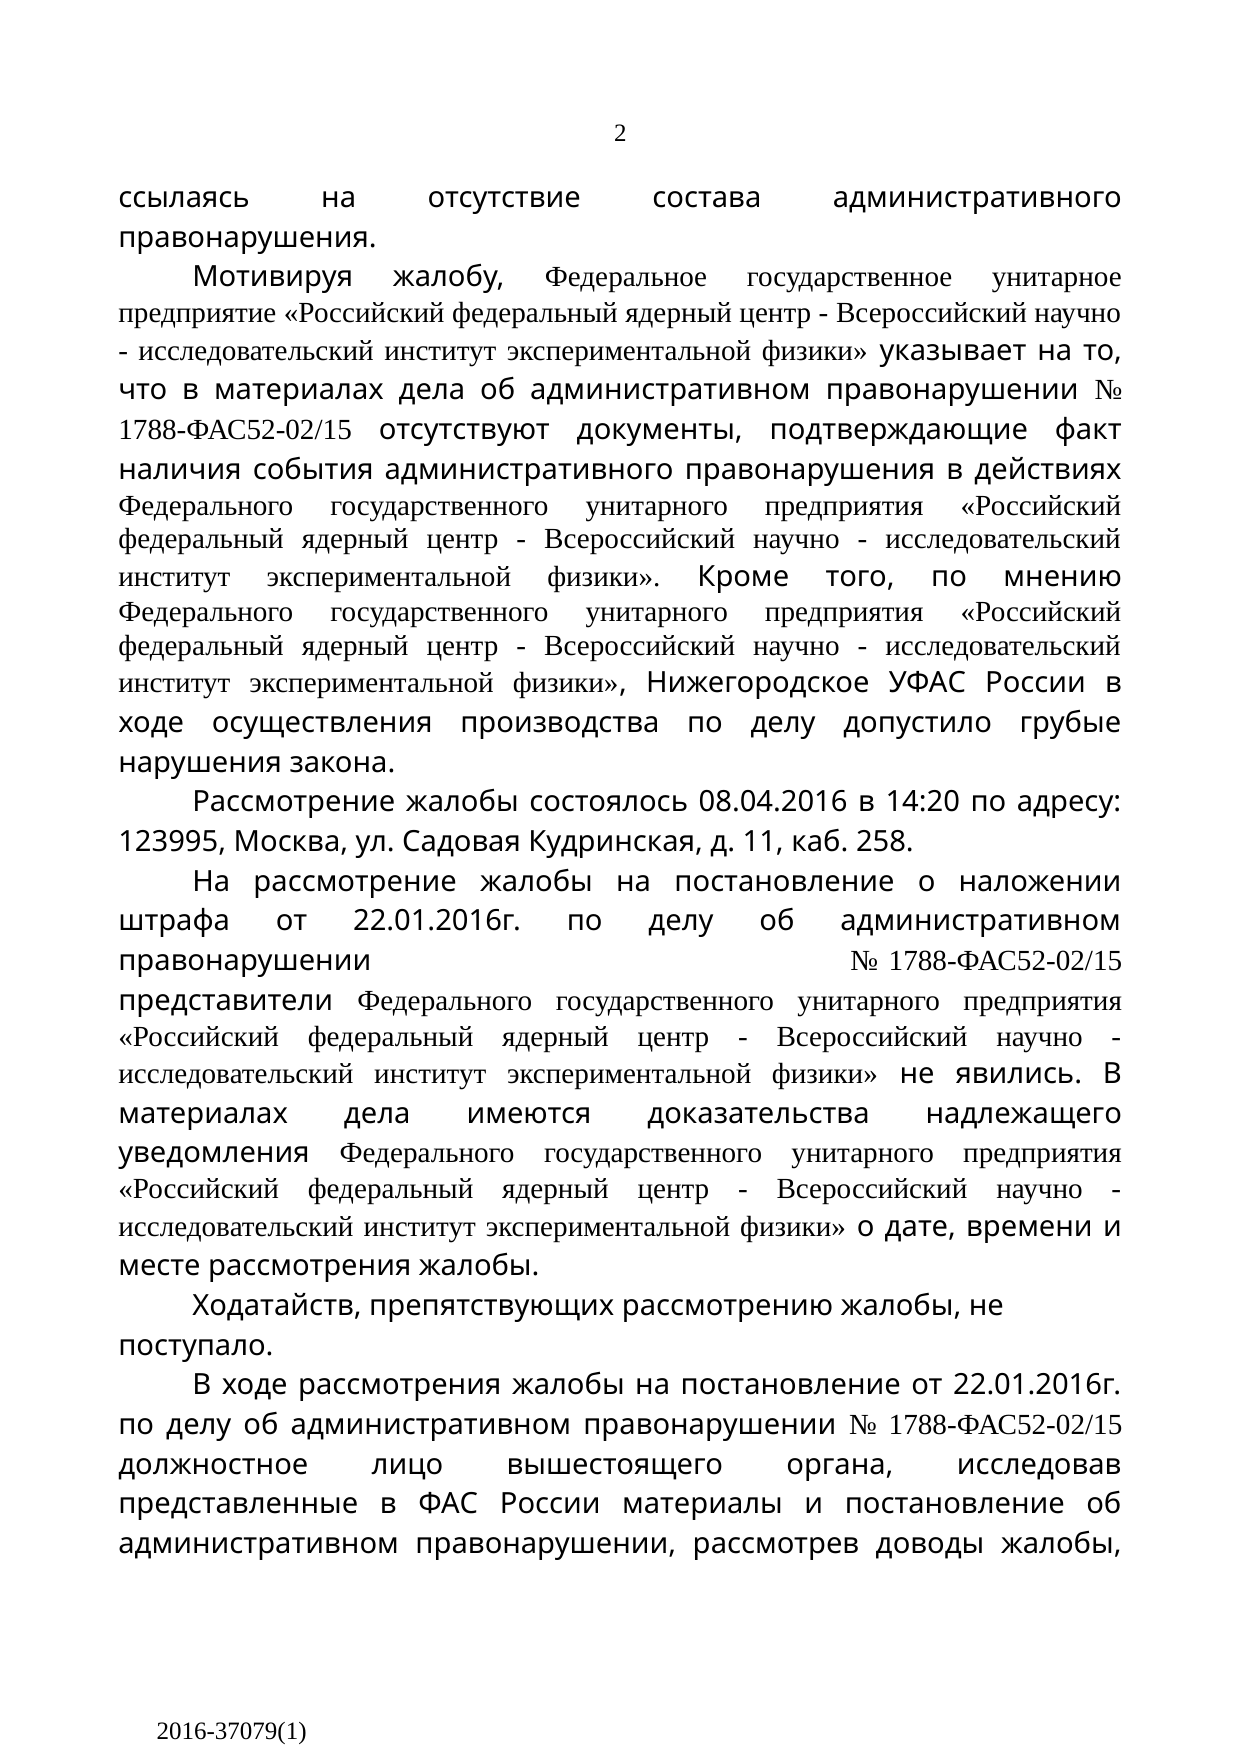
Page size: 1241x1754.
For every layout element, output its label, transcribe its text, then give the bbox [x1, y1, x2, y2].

text На рассмотрение жалобы на постановление о наложении штрафа от 22.01.2016г. по делу об административном правонарушении № 1788-ФАС52-02/15 представители Федерального государственного унитарного предприятия «Российский федеральный ядерный центр - Всероссийский научно - исследовательский институт экспериментальной физики» не явились. В материалах дела имеются доказательства надлежащего уведомления Федерального государственного унитарного предприятия «Российский федеральный ядерный центр - Всероссийский научно - исследовательский институт экспериментальной физики» о дате, времени и месте рассмотрения жалобы. [118, 860, 1122, 1284]
text В ходе рассмотрения жалобы на постановление от 22.01.2016г. по делу об административном правонарушении № 1788-ФАС52-02/15 должностное лицо вышестоящего органа, исследовав представленные в ФАС России материалы и постановление об административном правонарушении, рассмотрев доводы жалобы, [118, 1364, 1122, 1562]
text Рассмотрение жалобы состоялось 08.04.2016 в 14:20 по адресу: 123995, Москва, ул. Садовая Кудринская, д. 11, каб. 258. [118, 781, 1122, 860]
text Мотивируя жалобу, Федеральное государственное унитарное предприятие «Российский федеральный ядерный центр - Всероссийский научно - исследовательский институт экспериментальной физики» указывает на то, что в материалах дела об административном правонарушении № 1788-ФАС52-02/15 отсутствуют документы, подтверждающие факт наличия события административного правонарушения в действиях Федерального государственного унитарного предприятия «Российский федеральный ядерный центр - Всероссийский научно - исследовательский институт экспериментальной физики». Кроме того, по мнению Федерального государственного унитарного предприятия «Российский федеральный ядерный центр - Всероссийский научно - исследовательский институт экспериментальной физики», Нижегородское УФАС России в ходе осуществления производства по делу допустило грубые нарушения закона. [118, 256, 1122, 781]
text ссылаясь на отсутствие состава административного правонарушения. [118, 176, 1122, 256]
text Ходатайств, препятствующих рассмотрению жалобы, не поступало. [118, 1284, 1122, 1364]
